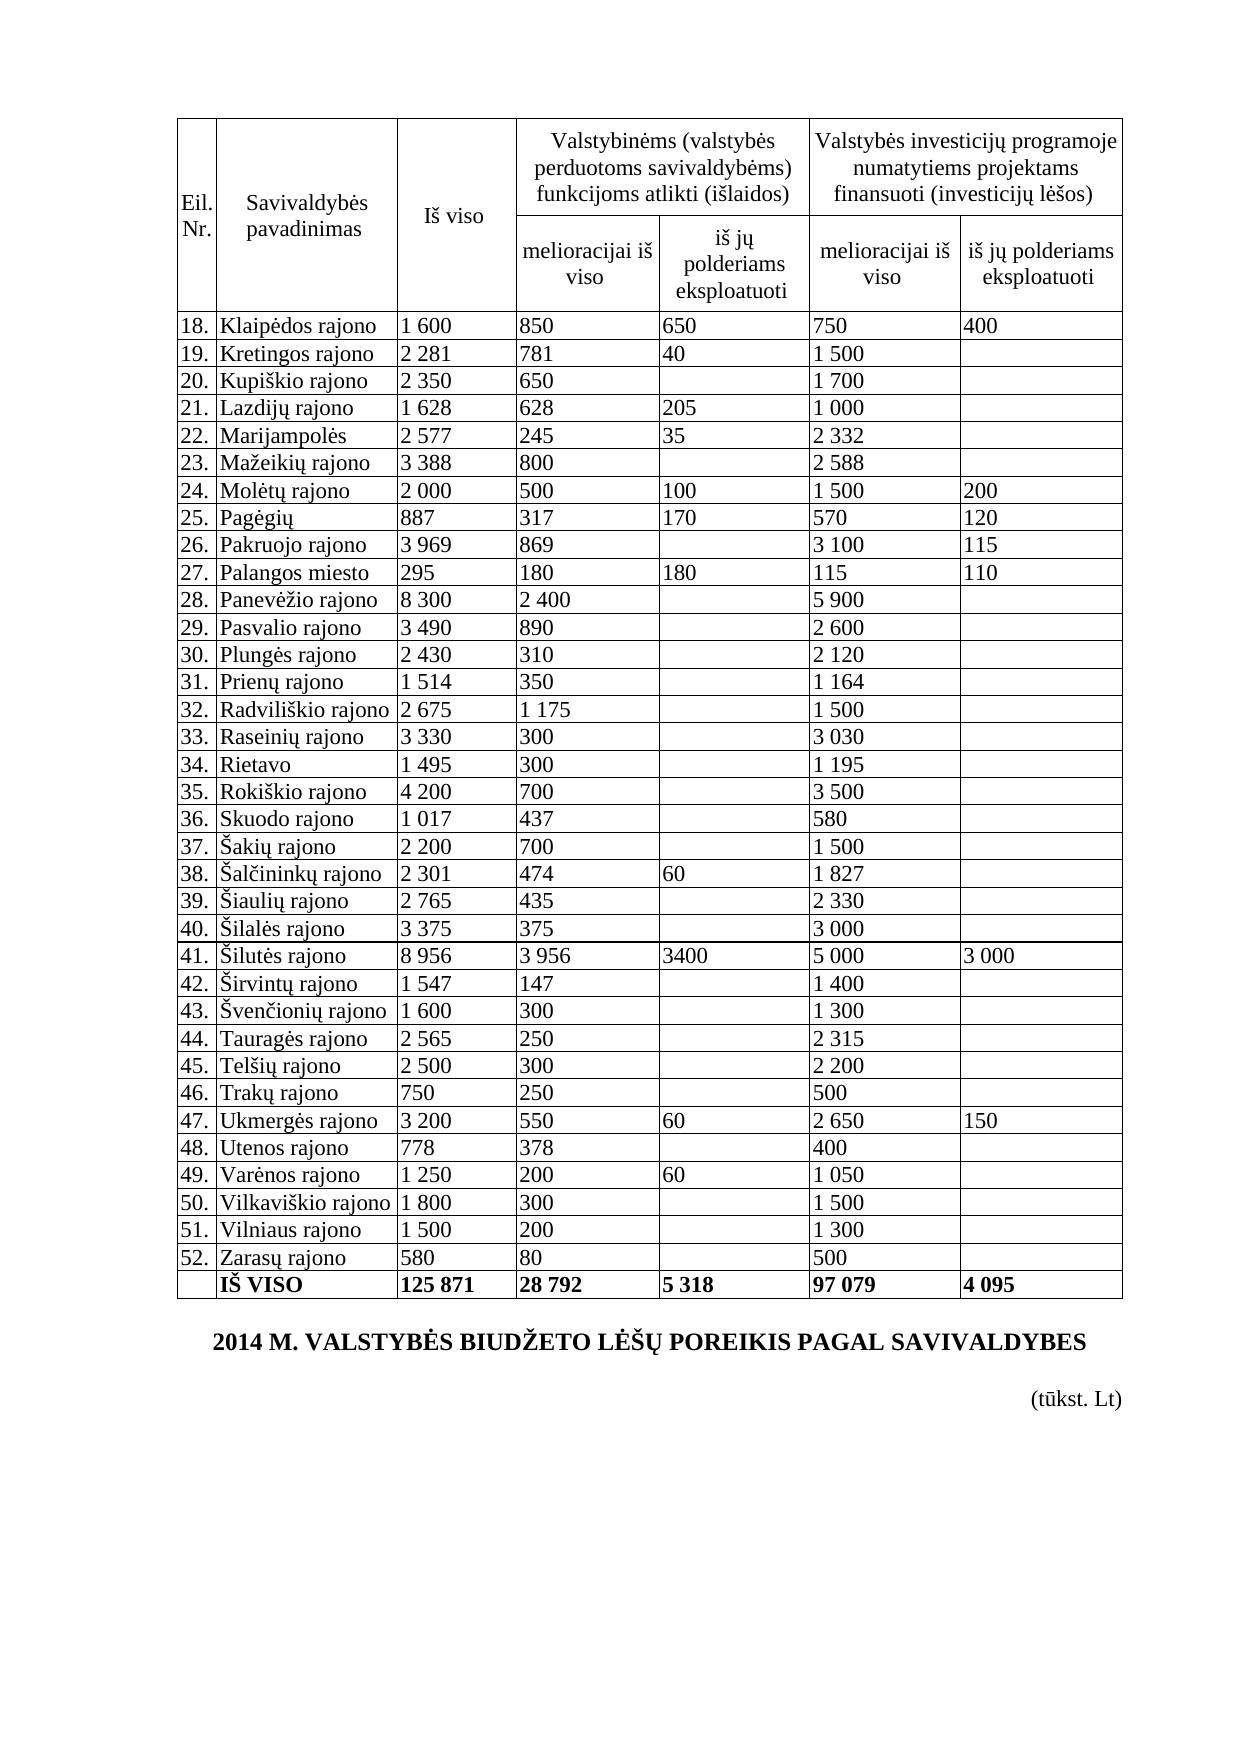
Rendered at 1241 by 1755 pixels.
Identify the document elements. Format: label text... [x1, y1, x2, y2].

table_cell 3 100 [810, 531, 960, 558]
table_cell 250 [517, 1079, 659, 1106]
table_cell 1 195 [810, 751, 960, 777]
table_cell [660, 1189, 809, 1215]
table_cell 35 [660, 422, 809, 448]
table_cell 1 500 [398, 1216, 516, 1243]
table_cell 3 030 [810, 723, 960, 749]
table_cell [660, 1052, 809, 1078]
table_cell 46. [178, 1079, 216, 1106]
table_cell [660, 751, 809, 777]
table_cell 300 [517, 997, 659, 1023]
table_cell 52. [178, 1244, 216, 1270]
table_cell [660, 833, 809, 859]
table_cell 3 000 [961, 943, 1122, 969]
table_cell 180 [517, 559, 659, 585]
table_cell Pagėgių [217, 504, 397, 530]
table_cell [961, 614, 1122, 640]
table_cell [961, 997, 1122, 1023]
table_cell 36. [178, 805, 216, 832]
table_cell 887 [398, 504, 516, 530]
table_cell 49. [178, 1162, 216, 1188]
table_cell 378 [517, 1134, 659, 1161]
table_cell [961, 422, 1122, 448]
table_cell 24. [178, 477, 216, 503]
table_cell 8 956 [398, 943, 516, 969]
table_cell [660, 1025, 809, 1051]
table_cell 1 175 [517, 696, 659, 722]
table_cell 1 628 [398, 395, 516, 421]
table_cell 300 [517, 723, 659, 749]
table_cell [961, 340, 1122, 366]
table_cell Pasvalio rajono [217, 614, 397, 640]
table_cell 3 956 [517, 943, 659, 969]
table_cell [961, 696, 1122, 722]
table_cell [660, 531, 809, 558]
table_cell [660, 449, 809, 476]
table_cell Molėtų rajono [217, 477, 397, 503]
table_cell 1 827 [810, 860, 960, 887]
table_cell [961, 1244, 1122, 1270]
table_cell 2 330 [810, 888, 960, 914]
table_cell 1 700 [810, 367, 960, 393]
table_cell 1 400 [810, 970, 960, 996]
table_cell 778 [398, 1134, 516, 1161]
table_cell 1 500 [810, 1189, 960, 1215]
table_cell 2 600 [810, 614, 960, 640]
table_cell 375 [517, 915, 659, 941]
table_cell [961, 860, 1122, 887]
table_cell 45. [178, 1052, 216, 1078]
table_cell 300 [517, 751, 659, 777]
table_cell Kupiškio rajono [217, 367, 397, 393]
table_cell 1 164 [810, 669, 960, 695]
table_cell 80 [517, 1244, 659, 1270]
table_cell Palangos miesto [217, 559, 397, 585]
table_cell 22. [178, 422, 216, 448]
table_cell 30. [178, 641, 216, 667]
table_cell 2 765 [398, 888, 516, 914]
table_cell [961, 723, 1122, 749]
table_cell 100 [660, 477, 809, 503]
table_cell 2 675 [398, 696, 516, 722]
table_cell Skuodo rajono [217, 805, 397, 832]
table_cell Širvintų rajono [217, 970, 397, 996]
table_cell 43. [178, 997, 216, 1023]
table_header Savivaldybės pavadinimas [217, 119, 397, 311]
table_cell [961, 970, 1122, 996]
table_cell 2 120 [810, 641, 960, 667]
table_cell 3 969 [398, 531, 516, 558]
table_cell 1 500 [810, 833, 960, 859]
table_cell [660, 888, 809, 914]
table_cell 60 [660, 860, 809, 887]
table_cell 750 [810, 312, 960, 339]
table_cell 8 300 [398, 586, 516, 613]
table_cell Ukmergės rajono [217, 1107, 397, 1133]
table_cell Plungės rajono [217, 641, 397, 667]
table_cell 350 [517, 669, 659, 695]
table_cell 3 000 [810, 915, 960, 941]
table_cell melioracijai iš viso [810, 216, 960, 311]
table_cell 2 281 [398, 340, 516, 366]
table_cell 3 490 [398, 614, 516, 640]
table_cell 2 200 [810, 1052, 960, 1078]
table_cell 750 [398, 1079, 516, 1106]
table_cell 28. [178, 586, 216, 613]
text 2014 M. VALSTYBĖS BIUDŽETO LĖŠŲ POREIKIS PAGAL SAVIVALDYBES [177, 1327, 1122, 1356]
table_cell iš jų polderiams eksploatuoti [961, 216, 1122, 311]
table_cell 5 000 [810, 943, 960, 969]
table_cell 5 318 [660, 1271, 809, 1297]
table_cell [660, 805, 809, 832]
table_cell [178, 1271, 216, 1297]
table_cell [961, 1134, 1122, 1161]
table_cell Šilalės rajono [217, 915, 397, 941]
table_cell [961, 1025, 1122, 1051]
table_cell 150 [961, 1107, 1122, 1133]
table_cell [660, 641, 809, 667]
table_cell Kretingos rajono [217, 340, 397, 366]
table_cell [961, 395, 1122, 421]
table_cell 400 [810, 1134, 960, 1161]
table_cell Prienų rajono [217, 669, 397, 695]
table_cell Klaipėdos rajono [217, 312, 397, 339]
table_cell 27. [178, 559, 216, 585]
table_cell 570 [810, 504, 960, 530]
table_cell Šiaulių rajono [217, 888, 397, 914]
table_cell 890 [517, 614, 659, 640]
table_cell 32. [178, 696, 216, 722]
table_cell 115 [961, 531, 1122, 558]
table_cell 2 650 [810, 1107, 960, 1133]
table_cell 650 [660, 312, 809, 339]
table_cell Švenčionių rajono [217, 997, 397, 1023]
table_cell 60 [660, 1162, 809, 1188]
table_cell Utenos rajono [217, 1134, 397, 1161]
table_cell 1 514 [398, 669, 516, 695]
table_cell 310 [517, 641, 659, 667]
table_cell 2 332 [810, 422, 960, 448]
table_cell Vilkaviškio rajono [217, 1189, 397, 1215]
table_cell 500 [810, 1079, 960, 1106]
table_cell 170 [660, 504, 809, 530]
table_cell 3 388 [398, 449, 516, 476]
table_cell 1 500 [810, 696, 960, 722]
table_cell 200 [517, 1216, 659, 1243]
table_cell 33. [178, 723, 216, 749]
table_cell Panevėžio rajono [217, 586, 397, 613]
table_cell 1 017 [398, 805, 516, 832]
table_cell 3 330 [398, 723, 516, 749]
table_cell 34. [178, 751, 216, 777]
table_cell [961, 805, 1122, 832]
table_header Eil. Nr. [178, 119, 216, 311]
table_cell 3400 [660, 943, 809, 969]
table_cell [660, 696, 809, 722]
table_cell 48. [178, 1134, 216, 1161]
table_cell 115 [810, 559, 960, 585]
table_cell [961, 1079, 1122, 1106]
table_cell 550 [517, 1107, 659, 1133]
table_cell 435 [517, 888, 659, 914]
table_cell 2 430 [398, 641, 516, 667]
table_cell [660, 970, 809, 996]
table_cell 500 [517, 477, 659, 503]
table_cell 3 375 [398, 915, 516, 941]
table_cell [961, 1052, 1122, 1078]
table_cell [961, 1162, 1122, 1188]
table_cell 869 [517, 531, 659, 558]
table_cell Šilutės rajono [217, 943, 397, 969]
table_cell [660, 1134, 809, 1161]
table_cell 1 500 [810, 340, 960, 366]
table_cell [961, 1216, 1122, 1243]
table_cell Radviliškio rajono [217, 696, 397, 722]
table_cell Telšių rajono [217, 1052, 397, 1078]
table_cell [660, 997, 809, 1023]
table_cell [660, 723, 809, 749]
table_cell 205 [660, 395, 809, 421]
table_cell Marijampolės [217, 422, 397, 448]
table_cell 300 [517, 1189, 659, 1215]
table_cell [961, 641, 1122, 667]
table_cell 2 315 [810, 1025, 960, 1051]
table_cell 18. [178, 312, 216, 339]
table_cell 19. [178, 340, 216, 366]
table_cell 39. [178, 888, 216, 914]
table_cell 1 600 [398, 997, 516, 1023]
table_cell 60 [660, 1107, 809, 1133]
table_cell 4 095 [961, 1271, 1122, 1297]
table_cell 40. [178, 915, 216, 941]
table_cell 850 [517, 312, 659, 339]
table_cell 2 000 [398, 477, 516, 503]
table_cell [660, 367, 809, 393]
table_cell [961, 1189, 1122, 1215]
table_cell 1 300 [810, 997, 960, 1023]
table_cell 97 079 [810, 1271, 960, 1297]
table_cell 200 [517, 1162, 659, 1188]
table_cell 51. [178, 1216, 216, 1243]
text (tūkst. Lt) [177, 1385, 1122, 1411]
table_cell [961, 586, 1122, 613]
table_cell [660, 586, 809, 613]
table_cell 40 [660, 340, 809, 366]
table_cell [660, 778, 809, 804]
table_cell 2 301 [398, 860, 516, 887]
table_header Iš viso [398, 119, 516, 311]
table_cell 700 [517, 778, 659, 804]
table_cell 5 900 [810, 586, 960, 613]
table_cell 1 495 [398, 751, 516, 777]
table_cell Zarasų rajono [217, 1244, 397, 1270]
table_cell 250 [517, 1025, 659, 1051]
table_cell 1 600 [398, 312, 516, 339]
table_cell 1 050 [810, 1162, 960, 1188]
table_cell 110 [961, 559, 1122, 585]
table_cell 44. [178, 1025, 216, 1051]
table_cell [660, 614, 809, 640]
table_cell 29. [178, 614, 216, 640]
table_cell 317 [517, 504, 659, 530]
table_cell Rietavo [217, 751, 397, 777]
table_cell 31. [178, 669, 216, 695]
table_cell 2 565 [398, 1025, 516, 1051]
table_cell Tauragės rajono [217, 1025, 397, 1051]
table_cell 23. [178, 449, 216, 476]
table_cell 781 [517, 340, 659, 366]
table_cell 2 400 [517, 586, 659, 613]
table_cell 42. [178, 970, 216, 996]
table_cell Pakruojo rajono [217, 531, 397, 558]
table_cell Šalčininkų rajono [217, 860, 397, 887]
table_cell 1 500 [810, 477, 960, 503]
table_cell 200 [961, 477, 1122, 503]
table_cell Rokiškio rajono [217, 778, 397, 804]
table_cell 2 577 [398, 422, 516, 448]
table_cell [961, 833, 1122, 859]
table_cell 1 000 [810, 395, 960, 421]
table_cell 3 200 [398, 1107, 516, 1133]
table_cell [961, 778, 1122, 804]
table_cell [660, 1079, 809, 1106]
table_cell 37. [178, 833, 216, 859]
table_cell Raseinių rajono [217, 723, 397, 749]
table_cell 1 300 [810, 1216, 960, 1243]
table_cell 147 [517, 970, 659, 996]
table_cell 474 [517, 860, 659, 887]
table_cell Varėnos rajono [217, 1162, 397, 1188]
table_cell 41. [178, 943, 216, 969]
table_cell 2 588 [810, 449, 960, 476]
table_cell 800 [517, 449, 659, 476]
table_cell Vilniaus rajono [217, 1216, 397, 1243]
table_cell 500 [810, 1244, 960, 1270]
table_cell 35. [178, 778, 216, 804]
table_cell [961, 669, 1122, 695]
table_cell 245 [517, 422, 659, 448]
table_cell 700 [517, 833, 659, 859]
table_cell 2 500 [398, 1052, 516, 1078]
table_cell 47. [178, 1107, 216, 1133]
table_cell [660, 1244, 809, 1270]
table_cell Lazdijų rajono [217, 395, 397, 421]
table_cell 4 200 [398, 778, 516, 804]
table_cell 25. [178, 504, 216, 530]
table_cell 50. [178, 1189, 216, 1215]
table_cell Mažeikių rajono [217, 449, 397, 476]
table_cell 2 350 [398, 367, 516, 393]
table_cell Šakių rajono [217, 833, 397, 859]
table_cell 3 500 [810, 778, 960, 804]
table_cell [961, 367, 1122, 393]
table_cell Trakų rajono [217, 1079, 397, 1106]
table_cell 1 250 [398, 1162, 516, 1188]
table_cell 300 [517, 1052, 659, 1078]
table_cell [961, 915, 1122, 941]
table_cell 400 [961, 312, 1122, 339]
table_cell 1 800 [398, 1189, 516, 1215]
table_cell iš jų polderiams eksploatuoti [660, 216, 809, 311]
table_cell 295 [398, 559, 516, 585]
table_cell [961, 888, 1122, 914]
table_cell 180 [660, 559, 809, 585]
table_cell 125 871 [398, 1271, 516, 1297]
table_cell 628 [517, 395, 659, 421]
table_header Valstybinėms (valstybės perduotoms savivaldybėms) funkcijoms atlikti (išlaidos) [517, 119, 809, 215]
table_cell 1 547 [398, 970, 516, 996]
table_cell 437 [517, 805, 659, 832]
table_cell [660, 669, 809, 695]
table_cell [961, 449, 1122, 476]
table_cell 2 200 [398, 833, 516, 859]
table_cell 120 [961, 504, 1122, 530]
table_cell 28 792 [517, 1271, 659, 1297]
table_cell 26. [178, 531, 216, 558]
table_cell [660, 915, 809, 941]
table_cell 38. [178, 860, 216, 887]
table_header Valstybės investicijų programoje numatytiems projektams finansuoti (investicijų lėšos) [810, 119, 1122, 215]
table_cell 20. [178, 367, 216, 393]
table_cell 580 [398, 1244, 516, 1270]
table_cell [660, 1216, 809, 1243]
table_cell 580 [810, 805, 960, 832]
table_cell melioracijai iš viso [517, 216, 659, 311]
table_cell [961, 751, 1122, 777]
table_cell 21. [178, 395, 216, 421]
table_cell 650 [517, 367, 659, 393]
table_cell IŠ VISO [217, 1271, 397, 1297]
